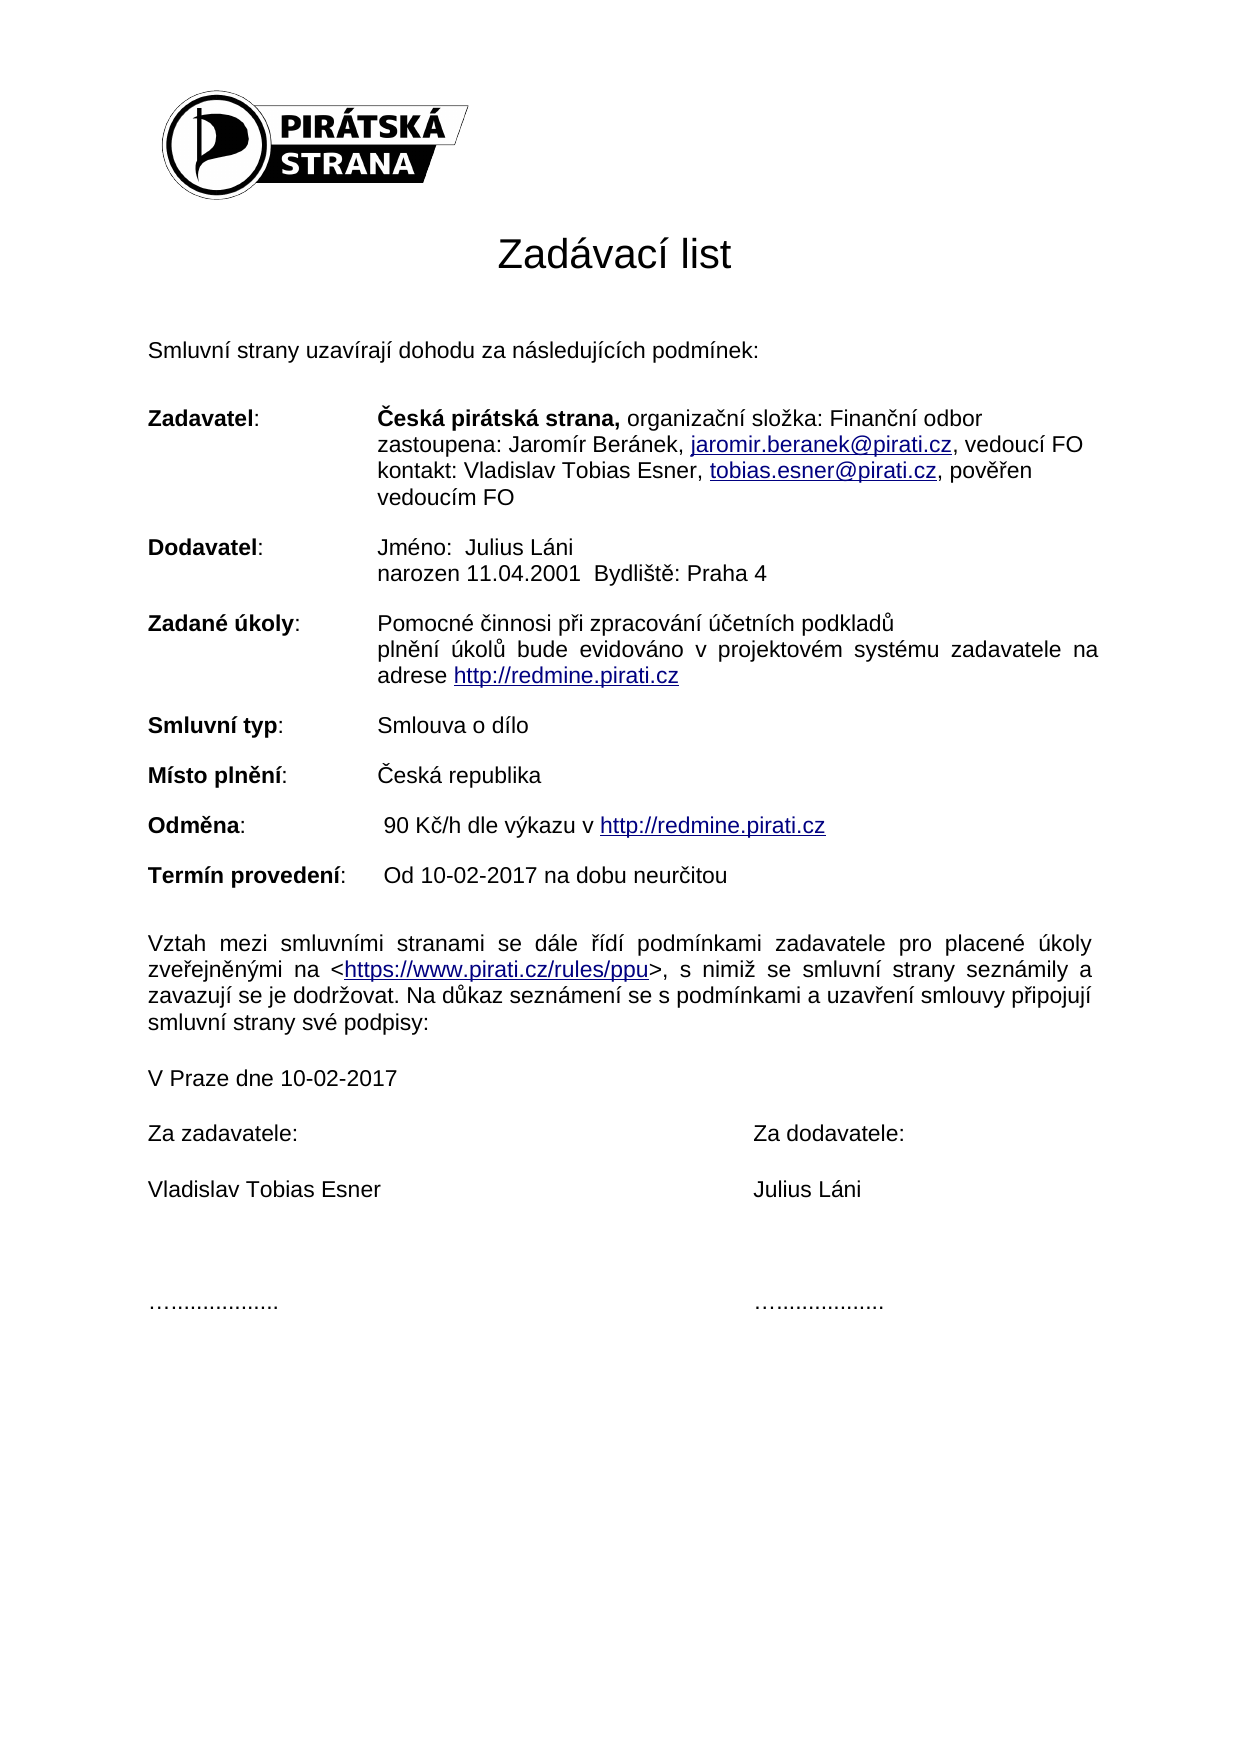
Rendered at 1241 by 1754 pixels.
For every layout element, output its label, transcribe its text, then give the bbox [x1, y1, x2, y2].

table_cell Pomocné činnosi při zpracování účetních podkladů plnění úkolů bude evidováno v projektovém systému zadavatele na adrese http://redmine.pirati.cz [377, 598, 1099, 701]
text Za zadavatele: Za dodavatele: [148, 1120, 1093, 1147]
table_header Zadavatel: [148, 393, 377, 522]
subtitle Zadávací list [148, 230, 1093, 278]
table_cell Jméno: Julius Láni narozen 11.04.2001 Bydliště: Praha 4 [377, 522, 1099, 598]
table_header Česká pirátská strana, organizační složka: Finanční odbor zastoupena: Jaromír Beránek, jaromir.beranek@pirati.cz, vedoucí FO kontakt: Vladislav Tobias Esner, tobias.esner@pirati.cz, pověřen vedoucím FO [377, 393, 1099, 522]
table_cell Termín provedení: [148, 850, 377, 900]
picture [147, 75, 483, 214]
text V Praze dne 10-02-2017 [148, 1064, 1093, 1091]
table_cell Dodavatel: [148, 522, 377, 598]
text Smluvní strany uzavírají dohodu za následujících podmínek: [148, 337, 1093, 363]
table_cell Česká republika [377, 750, 1099, 800]
text …................. …................. [148, 1288, 1093, 1314]
table_cell 90 Kč/h dle výkazu v http://redmine.pirati.cz [377, 800, 1099, 850]
text Vztah mezi smluvními stranami se dále řídí podmínkami zadavatele pro placené úkoly zveřejněnými na <https://www.pirati.cz/rules/ppu>, s nimiž se smluvní strany seznámily a zavazují se je dodržovat. Na důkaz seznámení se s podmínkami a uzavření smlouvy připojují smluvní strany své podpisy: [148, 929, 1093, 1035]
text Vladislav Tobias Esner Julius Láni [148, 1176, 1093, 1202]
table_cell Odměna: [148, 800, 377, 850]
table_cell Smluvní typ: [148, 701, 377, 750]
table_cell Zadané úkoly: [148, 598, 377, 701]
table_cell Smlouva o dílo [377, 701, 1099, 750]
table_cell Místo plnění: [148, 750, 377, 800]
table_cell Od 10-02-2017 na dobu neurčitou [377, 850, 1099, 900]
